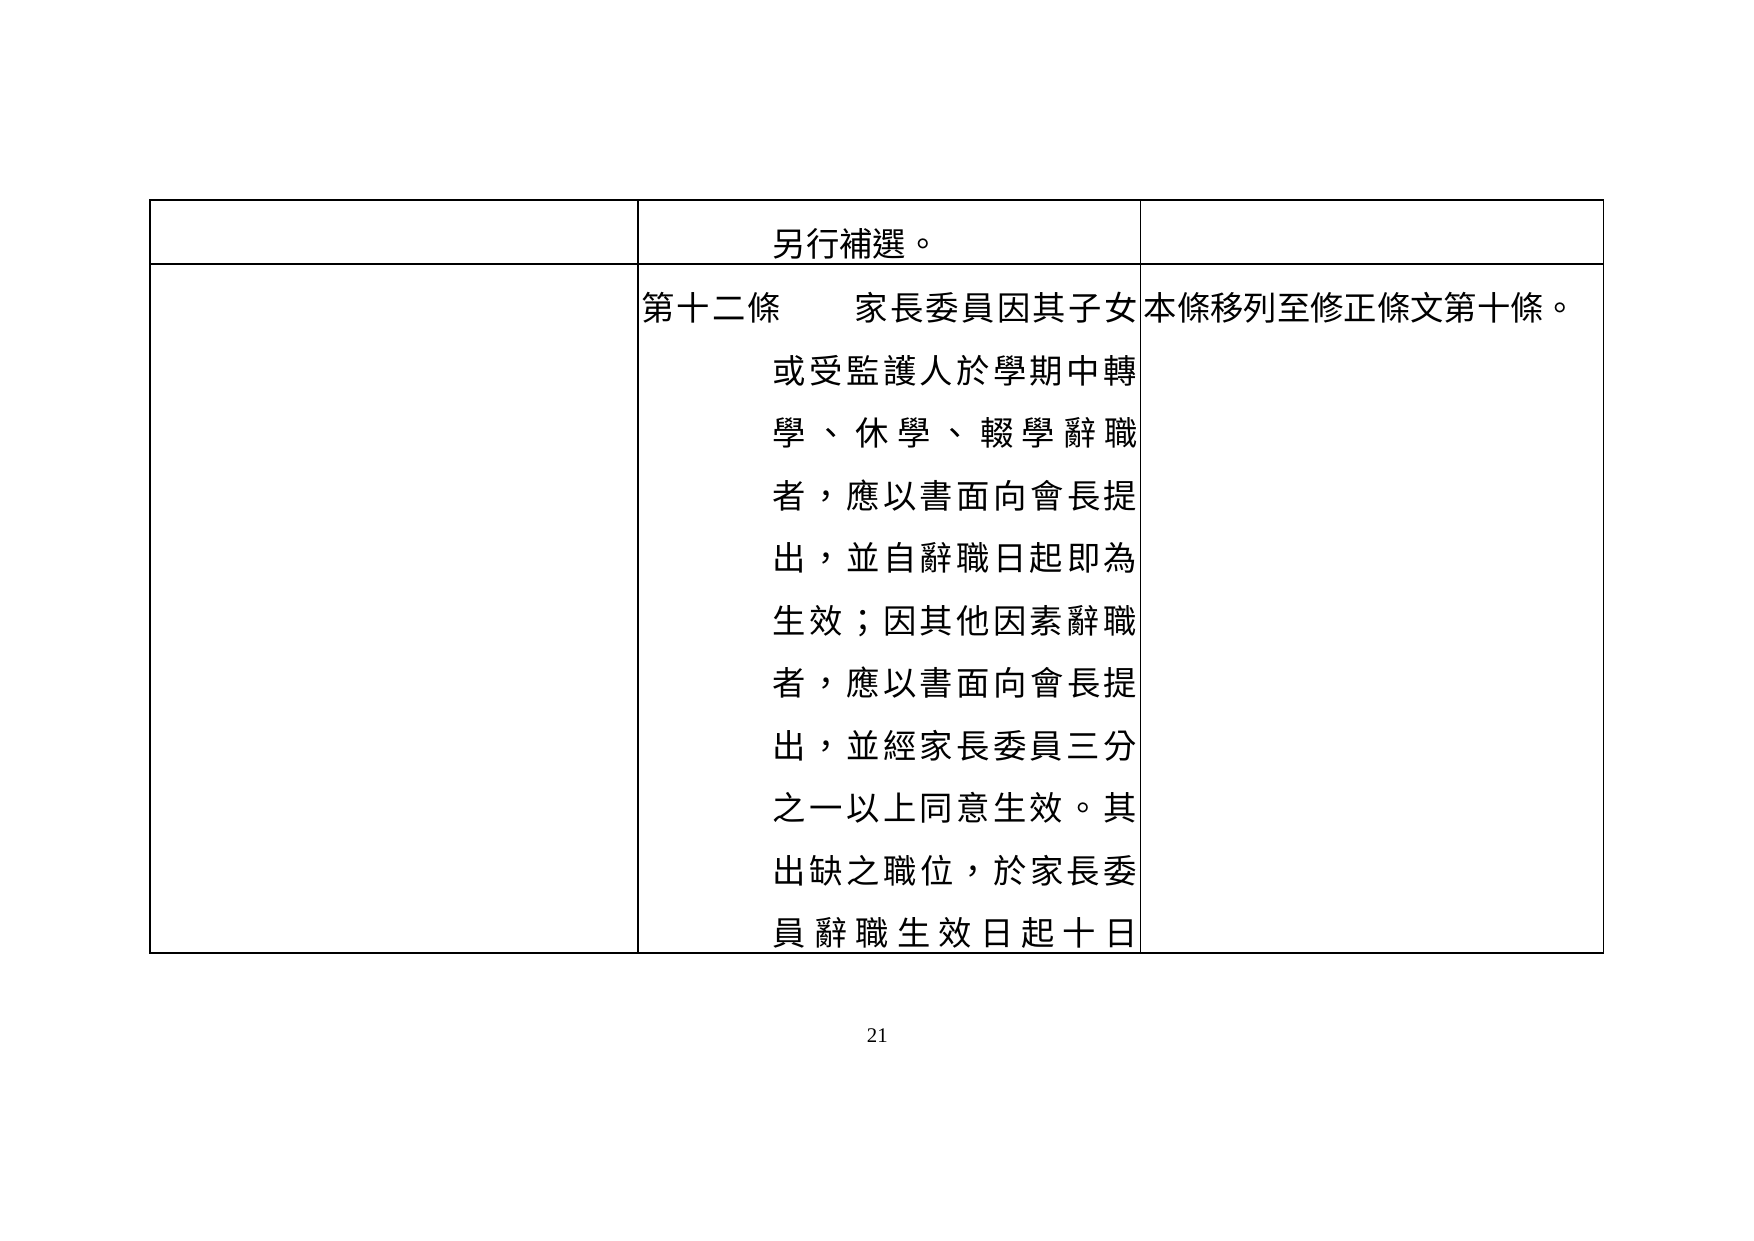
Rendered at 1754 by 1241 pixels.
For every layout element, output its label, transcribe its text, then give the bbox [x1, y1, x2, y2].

table_cell 本條移列至修正條文第十條。 [1141, 265, 1603, 952]
table_cell [151, 265, 637, 952]
table_cell 第十二條 家長委員因其子女或受監護人於學期中轉學、休學、輟學辭職者，應以書面向會長提出，並自辭職日起即為生效；因其他因素辭職者，應以書面向會長提出，並經家長委員三分之一以上同意生效。其出缺之職位，於家長委員辭職生效日起十日 [639, 265, 1140, 952]
table_cell [1141, 201, 1603, 263]
table_cell [151, 201, 637, 263]
table_cell 另行補選。 [639, 201, 1140, 263]
